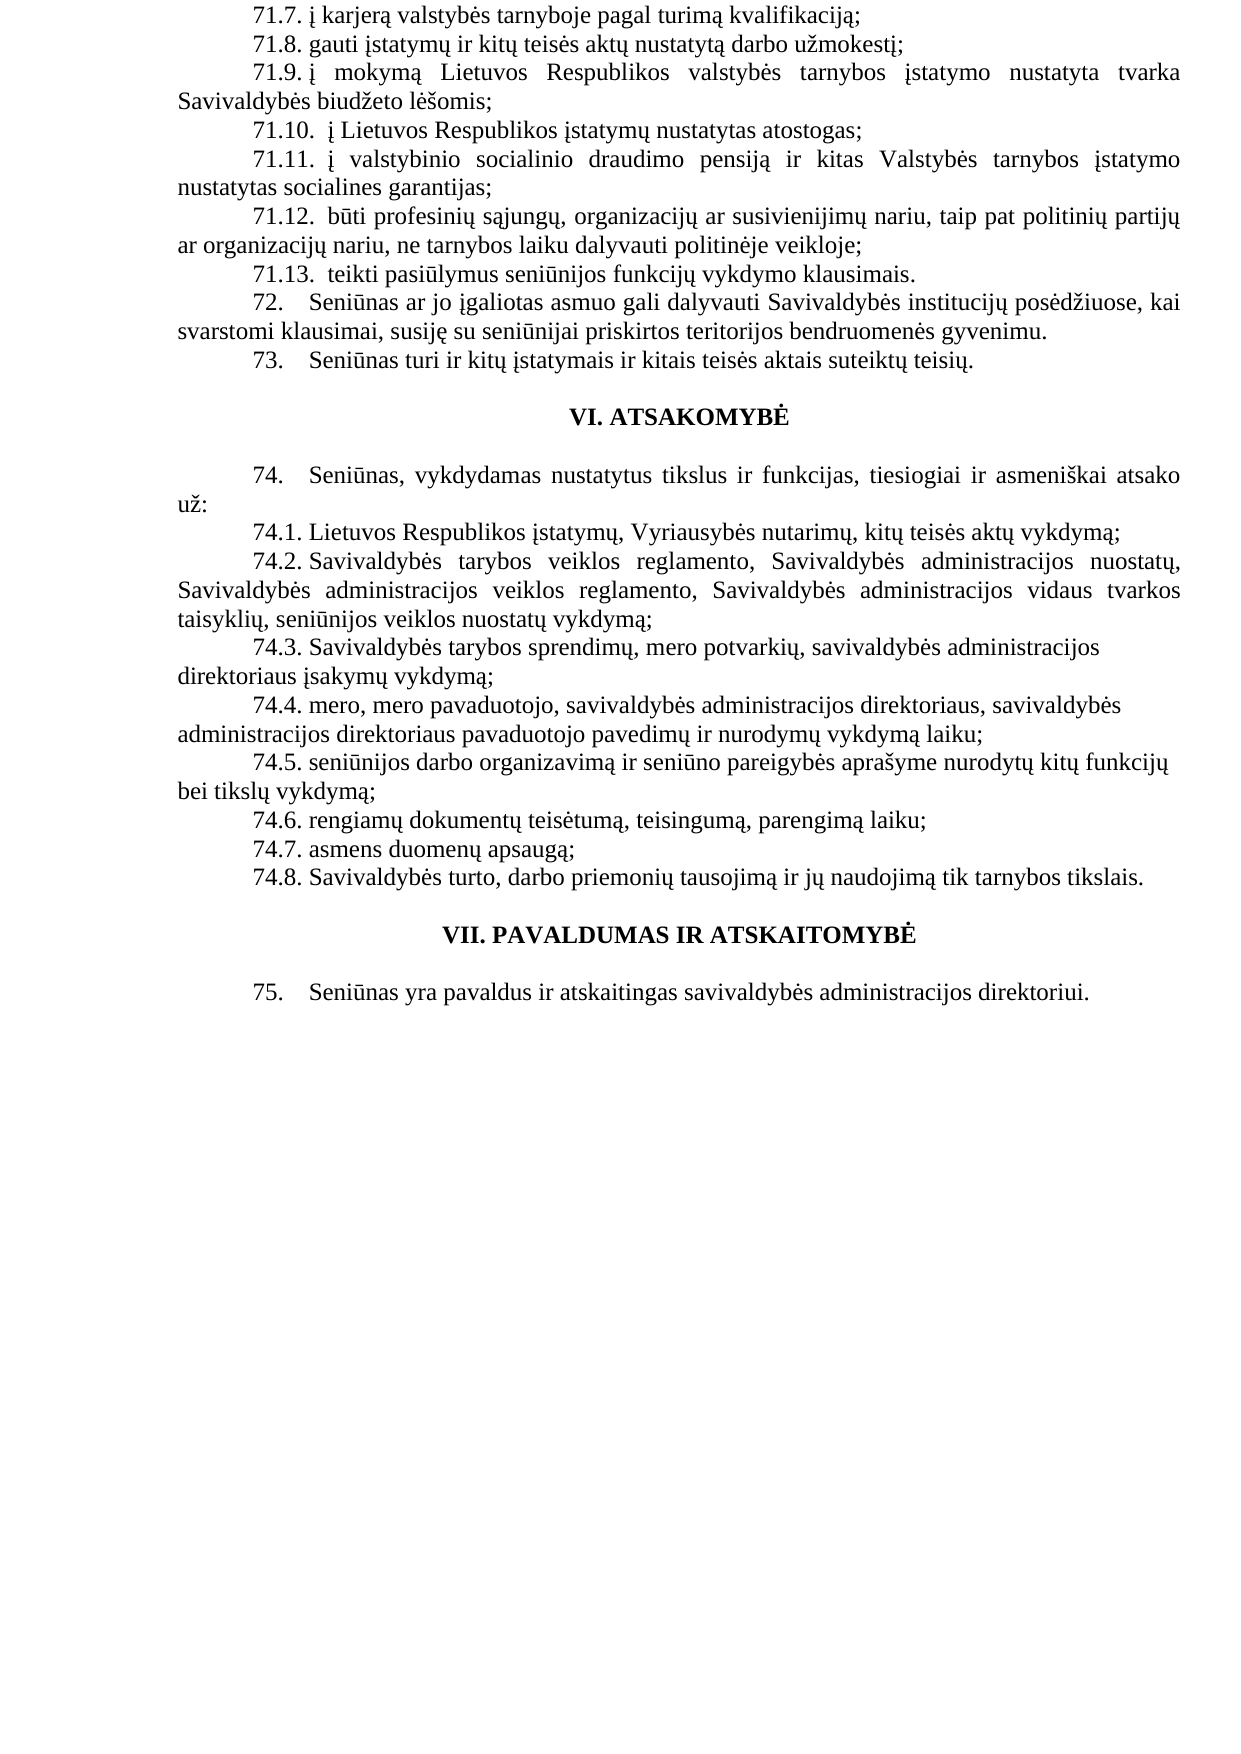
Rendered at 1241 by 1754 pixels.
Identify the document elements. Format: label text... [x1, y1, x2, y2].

text 71.11. į valstybinio socialinio draudimo pensiją ir kitas Valstybės tarnybos įstatymo nustatytas socialines garantijas; [177, 144, 1181, 201]
text 74.7. asmens duomenų apsaugą; [177, 834, 1181, 862]
text 74.5. seniūnijos darbo organizavimą ir seniūno pareigybės aprašyme nurodytų kitų funkcijų bei tikslų vykdymą; [177, 747, 1181, 805]
text 74.2. Savivaldybės tarybos veiklos reglamento, Savivaldybės administracijos nuostatų, Savivaldybės administracijos veiklos reglamento, Savivaldybės administracijos vidaus tvarkos taisyklių, seniūnijos veiklos nuostatų vykdymą; [177, 546, 1181, 632]
text 74.8. Savivaldybės turto, darbo priemonių tausojimą ir jų naudojimą tik tarnybos tikslais. [177, 862, 1181, 891]
text VI. ATSAKOMYBĖ [177, 402, 1181, 431]
text 75. Seniūnas yra pavaldus ir atskaitingas savivaldybės administracijos direktoriui. [177, 977, 1181, 1006]
text 71.13. teikti pasiūlymus seniūnijos funkcijų vykdymo klausimais. [177, 259, 1181, 287]
text 74.3. Savivaldybės tarybos sprendimų, mero potvarkių, savivaldybės administracijos direktoriaus įsakymų vykdymą; [177, 632, 1181, 690]
text 71.10. į Lietuvos Respublikos įstatymų nustatytas atostogas; [177, 115, 1181, 144]
text 74. Seniūnas, vykdydamas nustatytus tikslus ir funkcijas, tiesiogiai ir asmeniškai atsako už: [177, 460, 1181, 517]
text 74.4. mero, mero pavaduotojo, savivaldybės administracijos direktoriaus, savivaldybės administracijos direktoriaus pavaduotojo pavedimų ir nurodymų vykdymą laiku; [177, 690, 1181, 747]
text 74.1. Lietuvos Respublikos įstatymų, Vyriausybės nutarimų, kitų teisės aktų vykdymą; [177, 517, 1181, 546]
text 71.7. į karjerą valstybės tarnyboje pagal turimą kvalifikaciją; [177, 0, 1181, 29]
text VII. PAVALDUMAS IR ATSKAITOMYBĖ [177, 920, 1181, 949]
text 72. Seniūnas ar jo įgaliotas asmuo gali dalyvauti Savivaldybės institucijų posėdžiuose, kai svarstomi klausimai, susiję su seniūnijai priskirtos teritorijos bendruomenės gyvenimu. [177, 287, 1181, 345]
text 71.8. gauti įstatymų ir kitų teisės aktų nustatytą darbo užmokestį; [177, 29, 1181, 57]
text 73. Seniūnas turi ir kitų įstatymais ir kitais teisės aktais suteiktų teisių. [177, 345, 1181, 374]
text 74.6. rengiamų dokumentų teisėtumą, teisingumą, parengimą laiku; [177, 805, 1181, 834]
text 71.9. į mokymą Lietuvos Respublikos valstybės tarnybos įstatymo nustatyta tvarka Savivaldybės biudžeto lėšomis; [177, 57, 1181, 115]
text 71.12. būti profesinių sąjungų, organizacijų ar susivienijimų nariu, taip pat politinių partijų ar organizacijų nariu, ne tarnybos laiku dalyvauti politinėje veikloje; [177, 201, 1181, 259]
